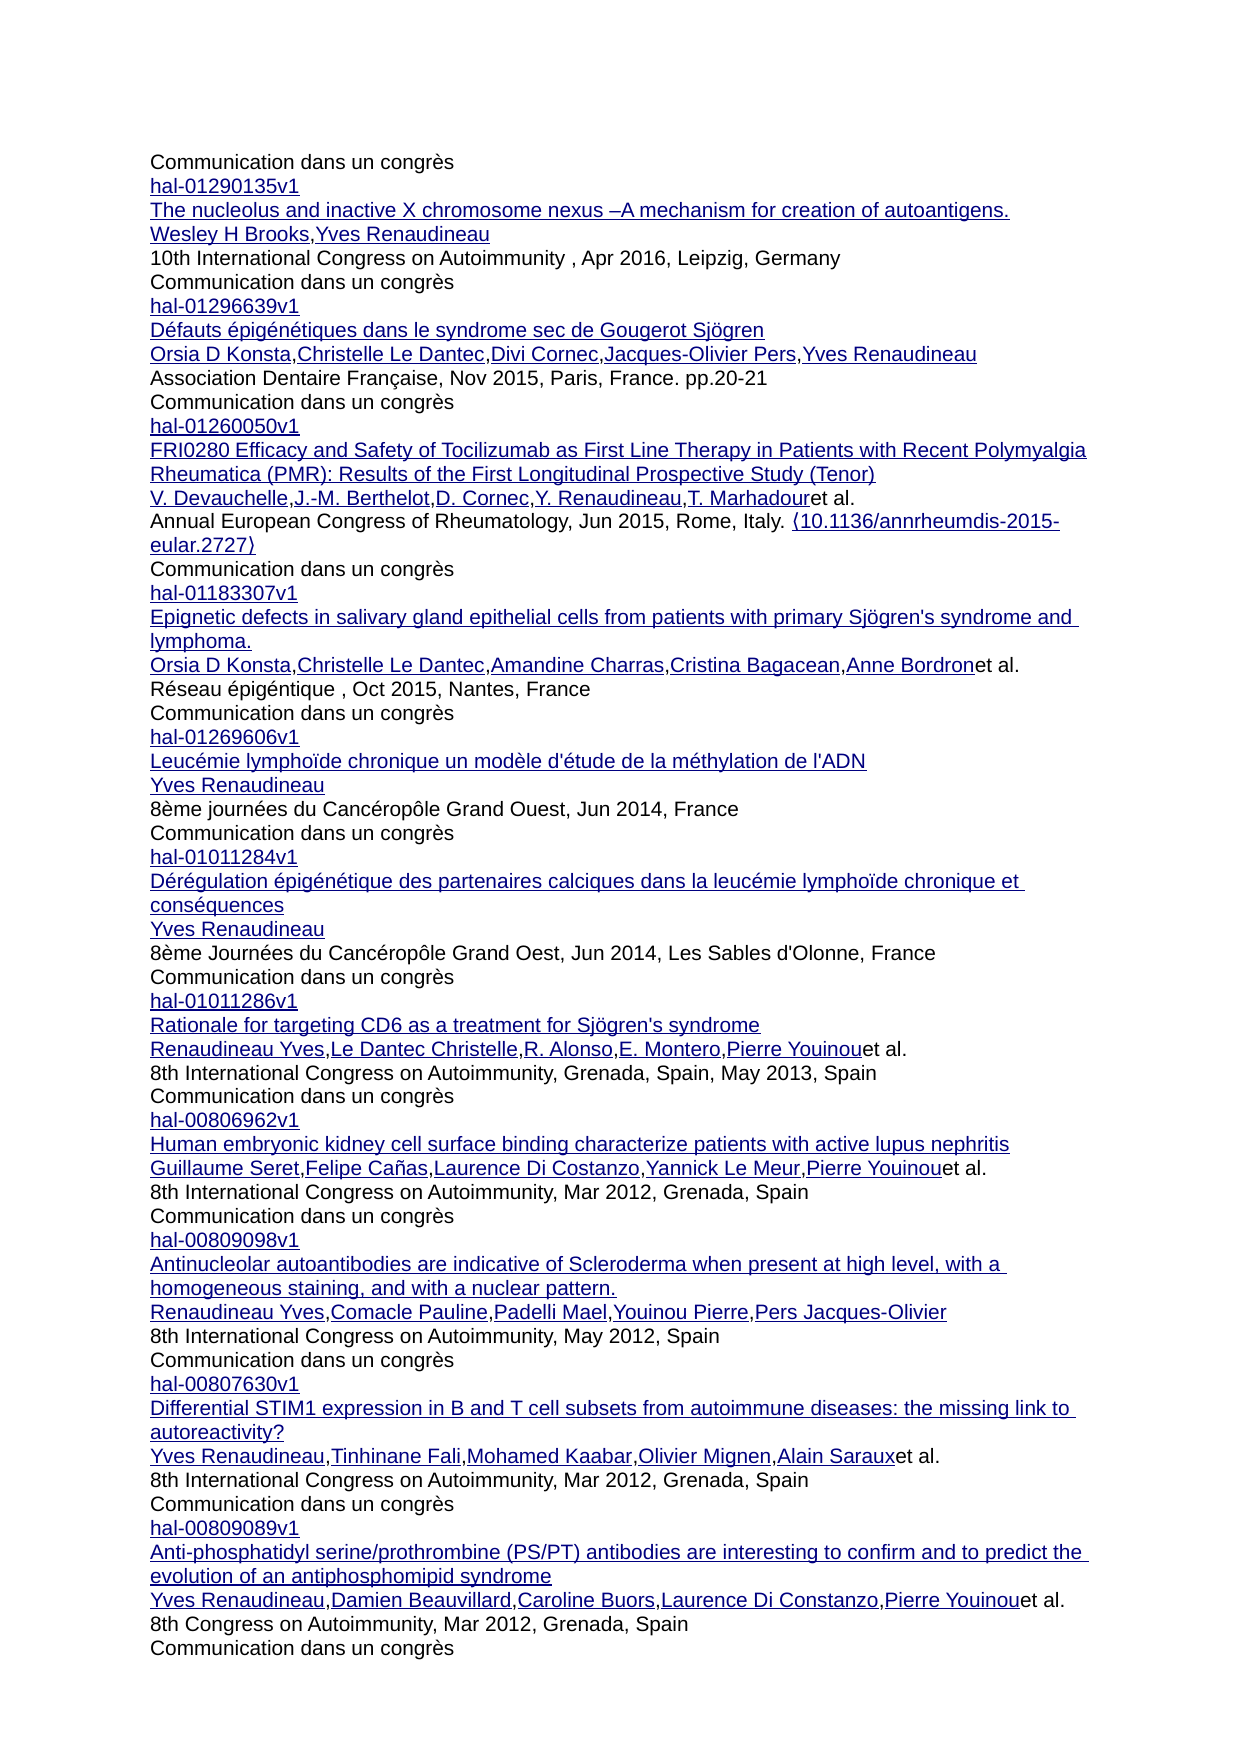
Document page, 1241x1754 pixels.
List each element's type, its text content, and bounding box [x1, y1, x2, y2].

table_cell Rationale for targeting CD6 as a treatment for Sjögren's syndrome Renaudineau Yves,Le Dantec Christelle,R. Alonso,E. Montero,Pierre Youinouet al. 8th International Congress on Autoimmunity, Grenada, Spain, May 2013, Spain Communication dans un congrès hal-00806962v1 [150, 1013, 1090, 1132]
table_cell Differential STIM1 expression in B and T cell subsets from autoimmune diseases: the missing link to autoreactivity? Yves Renaudineau,Tinhinane Fali,Mohamed Kaabar,Olivier Mignen,Alain Sarauxet al. 8th International Congress on Autoimmunity, Mar 2012, Grenada, Spain Communication dans un congrès hal-00809089v1 [150, 1396, 1090, 1539]
table_cell Human embryonic kidney cell surface binding characterize patients with active lupus nephritis Guillaume Seret,Felipe Cañas,Laurence Di Costanzo,Yannick Le Meur,Pierre Youinouet al. 8th International Congress on Autoimmunity, Mar 2012, Grenada, Spain Communication dans un congrès hal-00809098v1 [150, 1132, 1090, 1252]
table_cell Communication dans un congrès hal-01290135v1 [150, 150, 1090, 198]
table_cell Défauts épigénétiques dans le syndrome sec de Gougerot Sjögren Orsia D Konsta,Christelle Le Dantec,Divi Cornec,Jacques-Olivier Pers,Yves Renaudineau Association Dentaire Française, Nov 2015, Paris, France. pp.20-21 Communication dans un congrès hal-01260050v1 [150, 318, 1090, 437]
table_cell Antinucleolar autoantibodies are indicative of Scleroderma when present at high level, with a homogeneous staining, and with a nuclear pattern. Renaudineau Yves,Comacle Pauline,Padelli Mael,Youinou Pierre,Pers Jacques-Olivier 8th International Congress on Autoimmunity, May 2012, Spain Communication dans un congrès hal-00807630v1 [150, 1252, 1090, 1396]
table_cell Dérégulation épigénétique des partenaires calciques dans la leucémie lymphoïde chronique et conséquences Yves Renaudineau 8ème Journées du Cancéropôle Grand Oest, Jun 2014, Les Sables d'Olonne, France Communication dans un congrès hal-01011286v1 [150, 869, 1090, 1012]
table_cell Leucémie lymphoïde chronique un modèle d'étude de la méthylation de l'ADN Yves Renaudineau 8ème journées du Cancéropôle Grand Ouest, Jun 2014, France Communication dans un congrès hal-01011284v1 [150, 749, 1090, 869]
table_cell Epignetic defects in salivary gland epithelial cells from patients with primary Sjögren's syndrome and lymphoma. Orsia D Konsta,Christelle Le Dantec,Amandine Charras,Cristina Bagacean,Anne Bordronet al. Réseau épigéntique , Oct 2015, Nantes, France Communication dans un congrès hal-01269606v1 [150, 605, 1090, 749]
table_cell The nucleolus and inactive X chromosome nexus –A mechanism for creation of autoantigens. Wesley H Brooks,Yves Renaudineau 10th International Congress on Autoimmunity , Apr 2016, Leipzig, Germany Communication dans un congrès hal-01296639v1 [150, 198, 1090, 318]
table_cell FRI0280 Efficacy and Safety of Tocilizumab as First Line Therapy in Patients with Recent Polymyalgia Rheumatica (PMR): Results of the First Longitudinal Prospective Study (Tenor) V. Devauchelle,J.-M. Berthelot,D. Cornec,Y. Renaudineau,T. Marhadouret al. Annual European Congress of Rheumatology, Jun 2015, Rome, Italy. ⟨10.1136/annrheumdis-2015-eular.2727⟩ Communication dans un congrès hal-01183307v1 [150, 438, 1090, 605]
table_cell Anti-phosphatidyl serine/prothrombine (PS/PT) antibodies are interesting to confirm and to predict the evolution of an antiphosphomipid syndrome Yves Renaudineau,Damien Beauvillard,Caroline Buors,Laurence Di Constanzo,Pierre Youinouet al. 8th Congress on Autoimmunity, Mar 2012, Grenada, Spain Communication dans un congrès [150, 1540, 1090, 1659]
